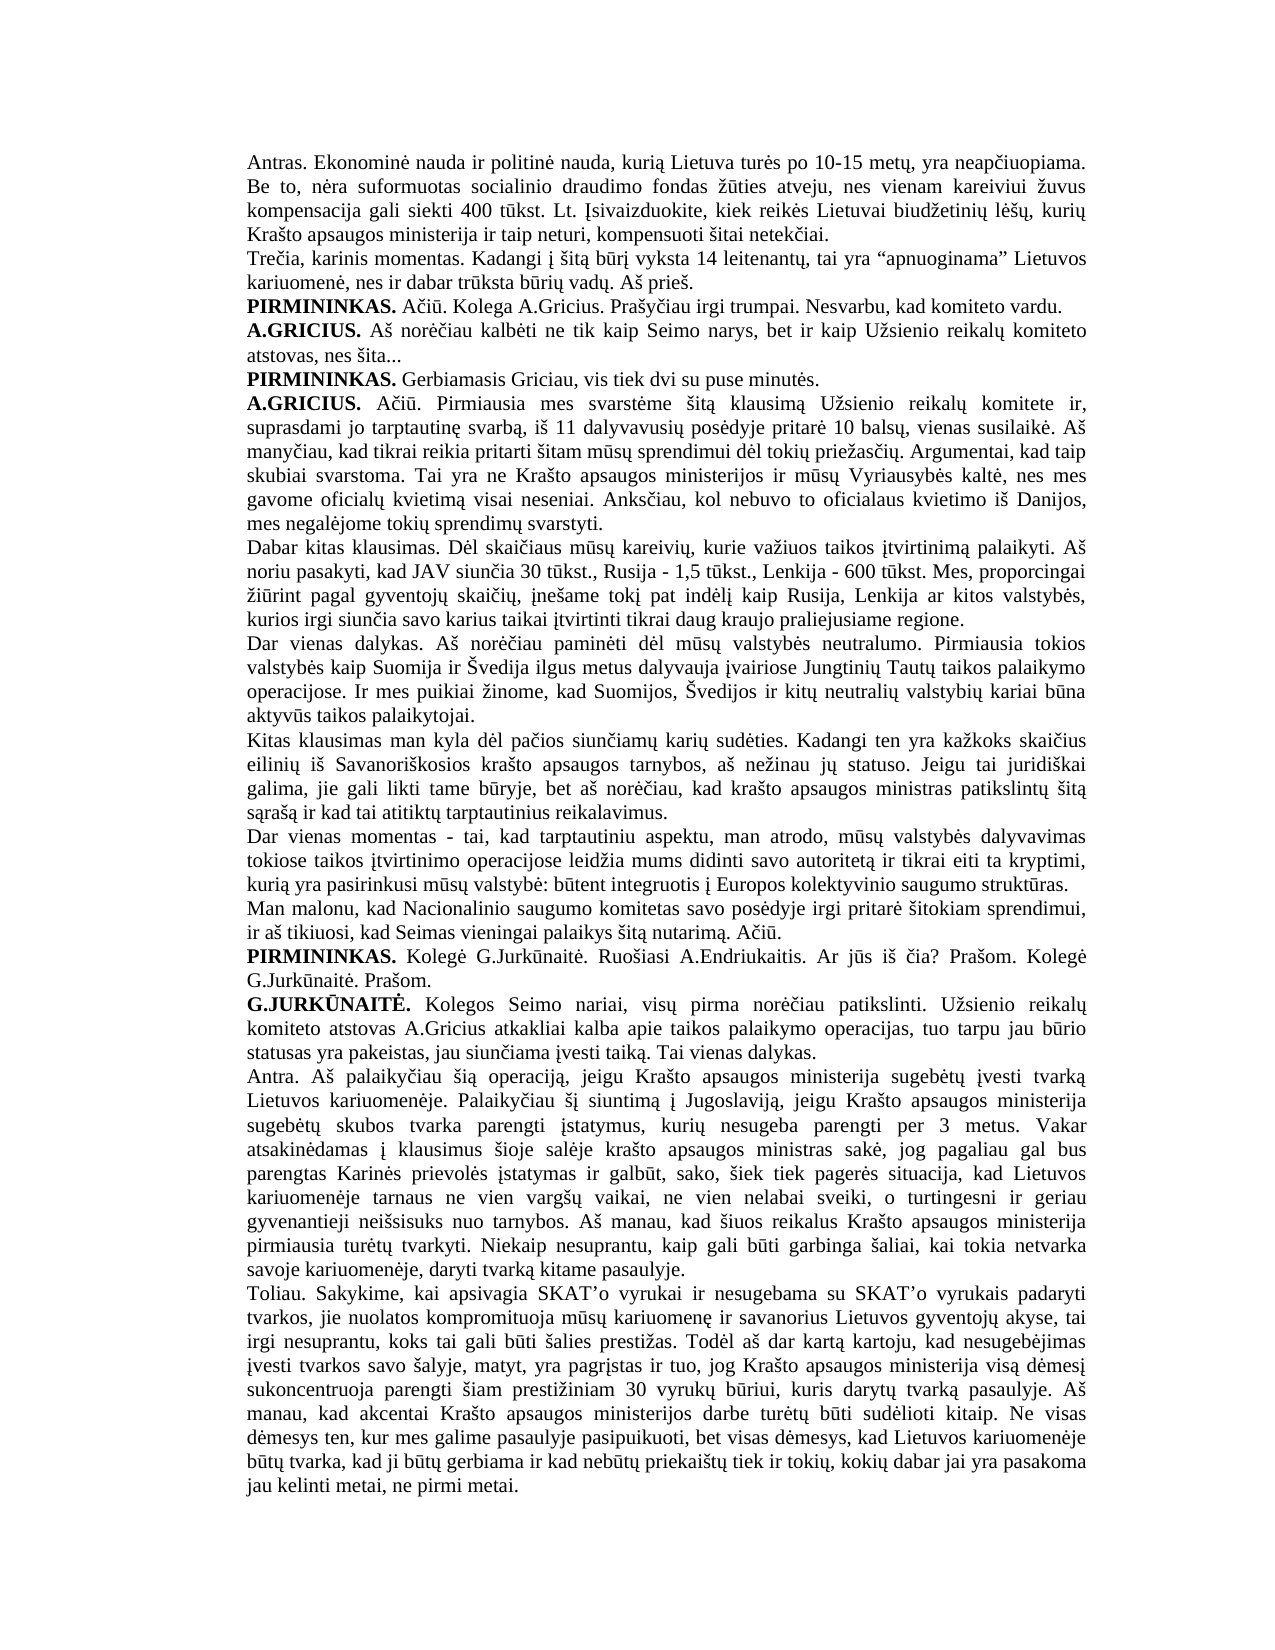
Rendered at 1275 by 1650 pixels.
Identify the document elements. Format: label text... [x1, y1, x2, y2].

text Dar vienas momentas - tai, kad tarptautiniu aspektu, man atrodo, mūsų valstybės dalyvavimas tokiose taikos įtvirtinimo operacijose leidžia mums didinti savo autoritetą ir tikrai eiti ta kryptimi, kurią yra pasirinkusi mūsų valstybė: būtent integruotis į Europos kolektyvinio saugumo struktūras. [247, 824, 1087, 896]
text Antra. Aš palaikyčiau šią operaciją, jeigu Krašto apsaugos ministerija sugebėtų įvesti tvarką Lietuvos kariuomenėje. Palaikyčiau šį siuntimą į Jugoslaviją, jeigu Krašto apsaugos ministerija sugebėtų skubos tvarka parengti įstatymus, kurių nesugeba parengti per 3 metus. Vakar atsakinėdamas į klausimus šioje salėje krašto apsaugos ministras sakė, jog pagaliau gal bus parengtas Karinės prievolės įstatymas ir galbūt, sako, šiek tiek pagerės situacija, kad Lietuvos kariuomenėje tarnaus ne vien vargšų vaikai, ne vien nelabai sveiki, o turtingesni ir geriau gyvenantieji neišsisuks nuo tarnybos. Aš manau, kad šiuos reikalus Krašto apsaugos ministerija pirmiausia turėtų tvarkyti. Niekaip nesuprantu, kaip gali būti garbinga šaliai, kai tokia netvarka savoje kariuomenėje, daryti tvarką kitame pasaulyje. [247, 1064, 1087, 1281]
text Antras. Ekonominė nauda ir politinė nauda, kurią Lietuva turės po 10-15 metų, yra neapčiuopiama. Be to, nėra suformuotas socialinio draudimo fondas žūties atveju, nes vienam kareiviui žuvus kompensacija gali siekti 400 tūkst. Lt. Įsivaizduokite, kiek reikės Lietuvai biudžetinių lėšų, kurių Krašto apsaugos ministerija ir taip neturi, kompensuoti šitai netekčiai. [247, 150, 1087, 246]
text Trečia, karinis momentas. Kadangi į šitą būrį vyksta 14 leitenantų, tai yra “apnuoginama” Lietuvos kariuomenė, nes ir dabar trūksta būrių vadų. Aš prieš. [247, 246, 1087, 294]
text PIRMININKAS. Gerbiamasis Griciau, vis tiek dvi su puse minutės. [247, 367, 1087, 391]
text Toliau. Sakykime, kai apsivagia SKAT’o vyrukai ir nesugebama su SKAT’o vyrukais padaryti tvarkos, jie nuolatos kompromituoja mūsų kariuomenę ir savanorius Lietuvos gyventojų akyse, tai irgi nesuprantu, koks tai gali būti šalies prestižas. Todėl aš dar kartą kartoju, kad nesugebėjimas įvesti tvarkos savo šalyje, matyt, yra pagrįstas ir tuo, jog Krašto apsaugos ministerija visą dėmesį sukoncentruoja parengti šiam prestižiniam 30 vyrukų būriui, kuris darytų tvarką pasaulyje. Aš manau, kad akcentai Krašto apsaugos ministerijos darbe turėtų būti sudėlioti kitaip. Ne visas dėmesys ten, kur mes galime pasaulyje pasipuikuoti, bet visas dėmesys, kad Lietuvos kariuomenėje būtų tvarka, kad ji būtų gerbiama ir kad nebūtų priekaištų tiek ir tokių, kokių dabar jai yra pasakoma jau kelinti metai, ne pirmi metai. [247, 1281, 1087, 1497]
text G.JURKŪNAITĖ. Kolegos Seimo nariai, visų pirma norėčiau patikslinti. Užsienio reikalų komiteto atstovas A.Gricius atkakliai kalba apie taikos palaikymo operacijas, tuo tarpu jau būrio statusas yra pakeistas, jau siunčiama įvesti taiką. Tai vienas dalykas. [247, 992, 1087, 1064]
text A.GRICIUS. Aš norėčiau kalbėti ne tik kaip Seimo narys, bet ir kaip Užsienio reikalų komiteto atstovas, nes šita... [247, 318, 1087, 367]
text Man malonu, kad Nacionalinio saugumo komitetas savo posėdyje irgi pritarė šitokiam sprendimui, ir aš tikiuosi, kad Seimas vieningai palaikys šitą nutarimą. Ačiū. [247, 896, 1087, 944]
text PIRMININKAS. Ačiū. Kolega A.Gricius. Prašyčiau irgi trumpai. Nesvarbu, kad komiteto vardu. [247, 294, 1087, 318]
text Dabar kitas klausimas. Dėl skaičiaus mūsų kareivių, kurie važiuos taikos įtvirtinimą palaikyti. Aš noriu pasakyti, kad JAV siunčia 30 tūkst., Rusija - 1,5 tūkst., Lenkija - 600 tūkst. Mes, proporcingai žiūrint pagal gyventojų skaičių, įnešame tokį pat indėlį kaip Rusija, Lenkija ar kitos valstybės, kurios irgi siunčia savo karius taikai įtvirtinti tikrai daug kraujo praliejusiame regione. [247, 535, 1087, 631]
text A.GRICIUS. Ačiū. Pirmiausia mes svarstėme šitą klausimą Užsienio reikalų komitete ir, suprasdami jo tarptautinę svarbą, iš 11 dalyvavusių posėdyje pritarė 10 balsų, vienas susilaikė. Aš manyčiau, kad tikrai reikia pritarti šitam mūsų sprendimui dėl tokių priežasčių. Argumentai, kad taip skubiai svarstoma. Tai yra ne Krašto apsaugos ministerijos ir mūsų Vyriausybės kaltė, nes mes gavome oficialų kvietimą visai neseniai. Anksčiau, kol nebuvo to oficialaus kvietimo iš Danijos, mes negalėjome tokių sprendimų svarstyti. [247, 391, 1087, 535]
text PIRMININKAS. Kolegė G.Jurkūnaitė. Ruošiasi A.Endriukaitis. Ar jūs iš čia? Prašom. Kolegė G.Jurkūnaitė. Prašom. [247, 944, 1087, 992]
text Dar vienas dalykas. Aš norėčiau paminėti dėl mūsų valstybės neutralumo. Pirmiausia tokios valstybės kaip Suomija ir Švedija ilgus metus dalyvauja įvairiose Jungtinių Tautų taikos palaikymo operacijose. Ir mes puikiai žinome, kad Suomijos, Švedijos ir kitų neutralių valstybių kariai būna aktyvūs taikos palaikytojai. [247, 631, 1087, 727]
text Kitas klausimas man kyla dėl pačios siunčiamų karių sudėties. Kadangi ten yra kažkoks skaičius eilinių iš Savanoriškosios krašto apsaugos tarnybos, aš nežinau jų statuso. Jeigu tai juridiškai galima, jie gali likti tame būryje, bet aš norėčiau, kad krašto apsaugos ministras patikslintų šitą sąrašą ir kad tai atitiktų tarptautinius reikalavimus. [247, 727, 1087, 824]
